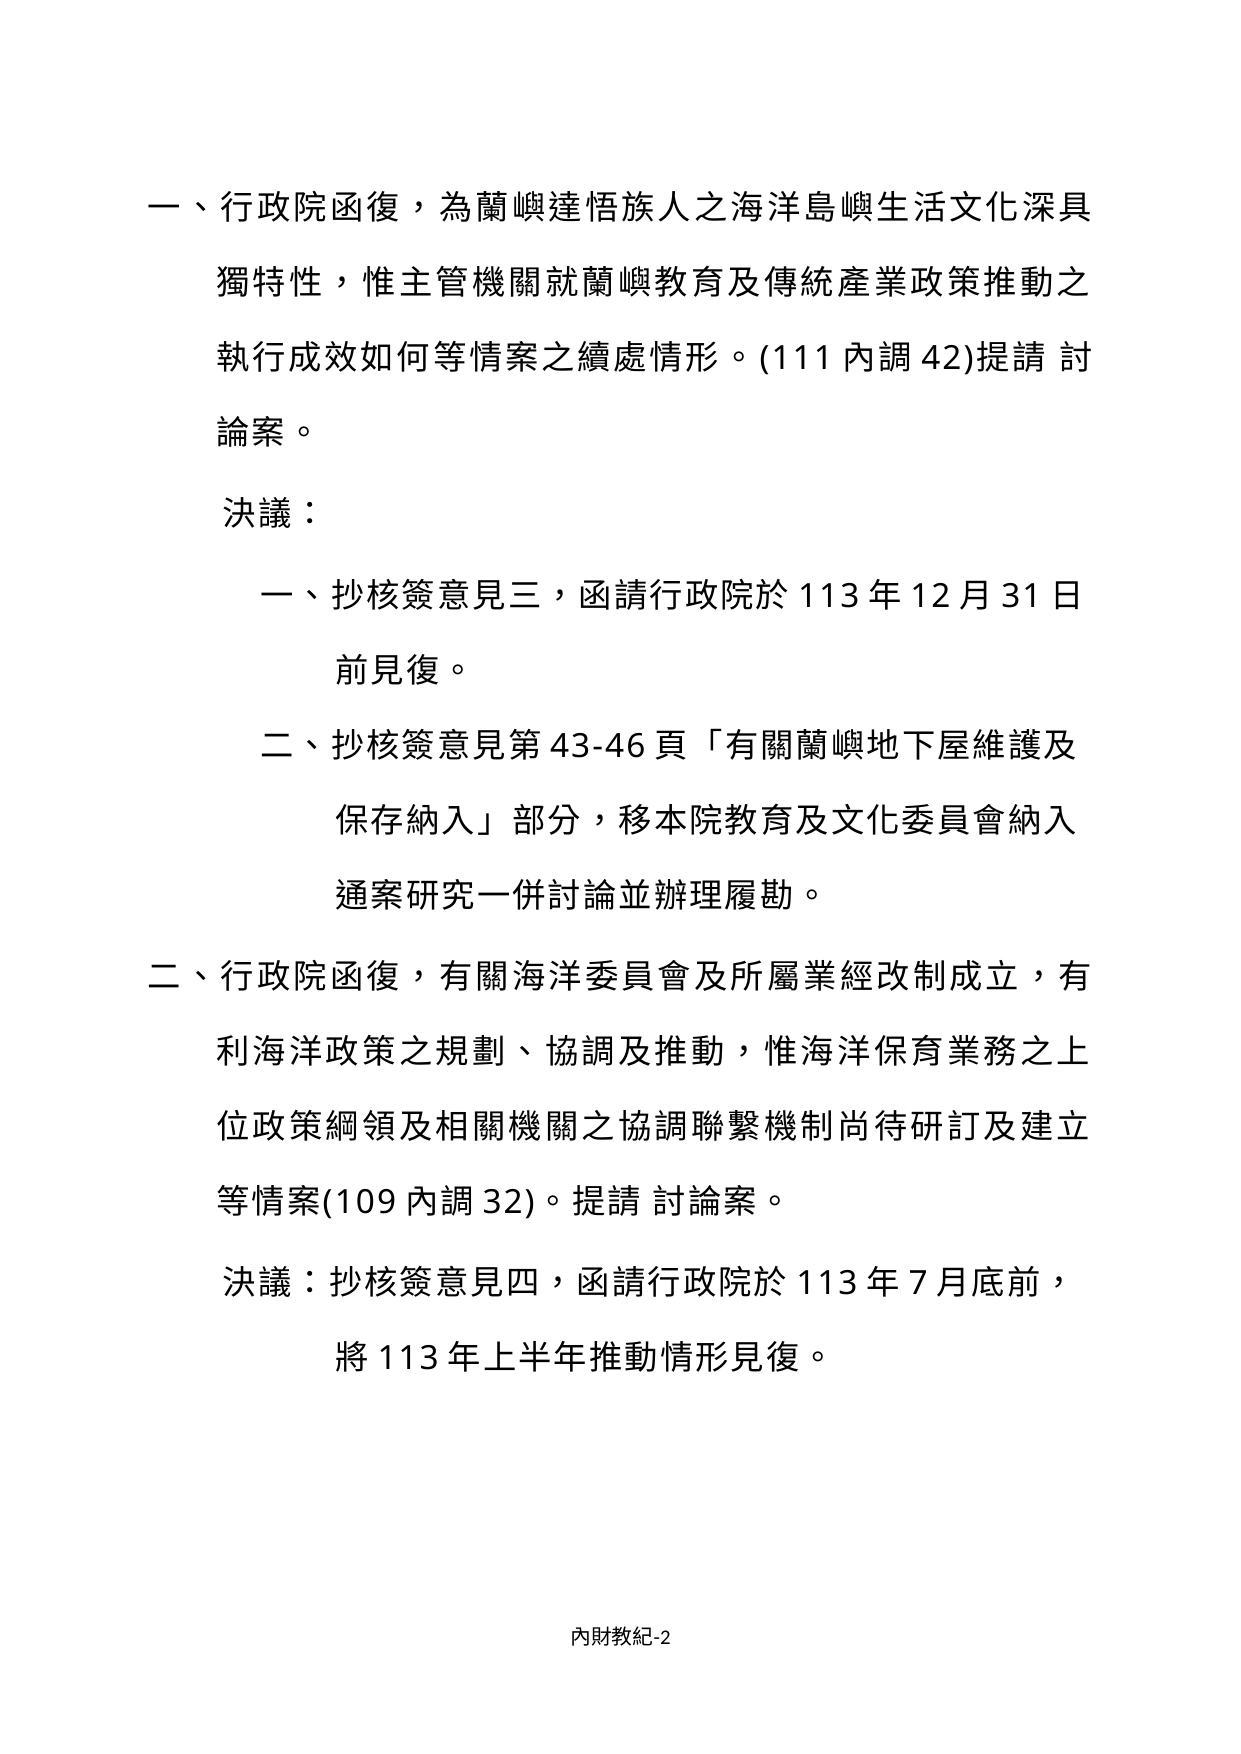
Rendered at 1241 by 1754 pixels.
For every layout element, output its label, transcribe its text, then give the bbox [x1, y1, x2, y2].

text 二、行政院函復，有關海洋委員會及所屬業經改制成立，有利海洋政策之規劃、協調及推動，惟海洋保育業務之上位政策綱領及相關機關之協調聯繫機制尚待研訂及建立等情案(109內調32)。提請 討論案。 [139, 934, 1101, 1238]
text 二、抄核簽意見第43-46頁「有關蘭嶼地下屋維護及保存納入」部分，移本院教育及文化委員會納入通案研究一併討論並辦理履勘。 [252, 702, 1101, 932]
text 決議：抄核簽意見四，函請行政院於113年7月底前，將113年上半年推動情形見復。 [214, 1241, 1101, 1393]
text 決議： [214, 472, 1101, 551]
text 一、行政院函復，為蘭嶼達悟族人之海洋島嶼生活文化深具獨特性，惟主管機關就蘭嶼教育及傳統產業政策推動之執行成效如何等情案之續處情形。(111內調42)提請 討論案。 [139, 166, 1101, 470]
text 一、抄核簽意見三，函請行政院於113年12月31日前見復。 [252, 553, 1101, 702]
